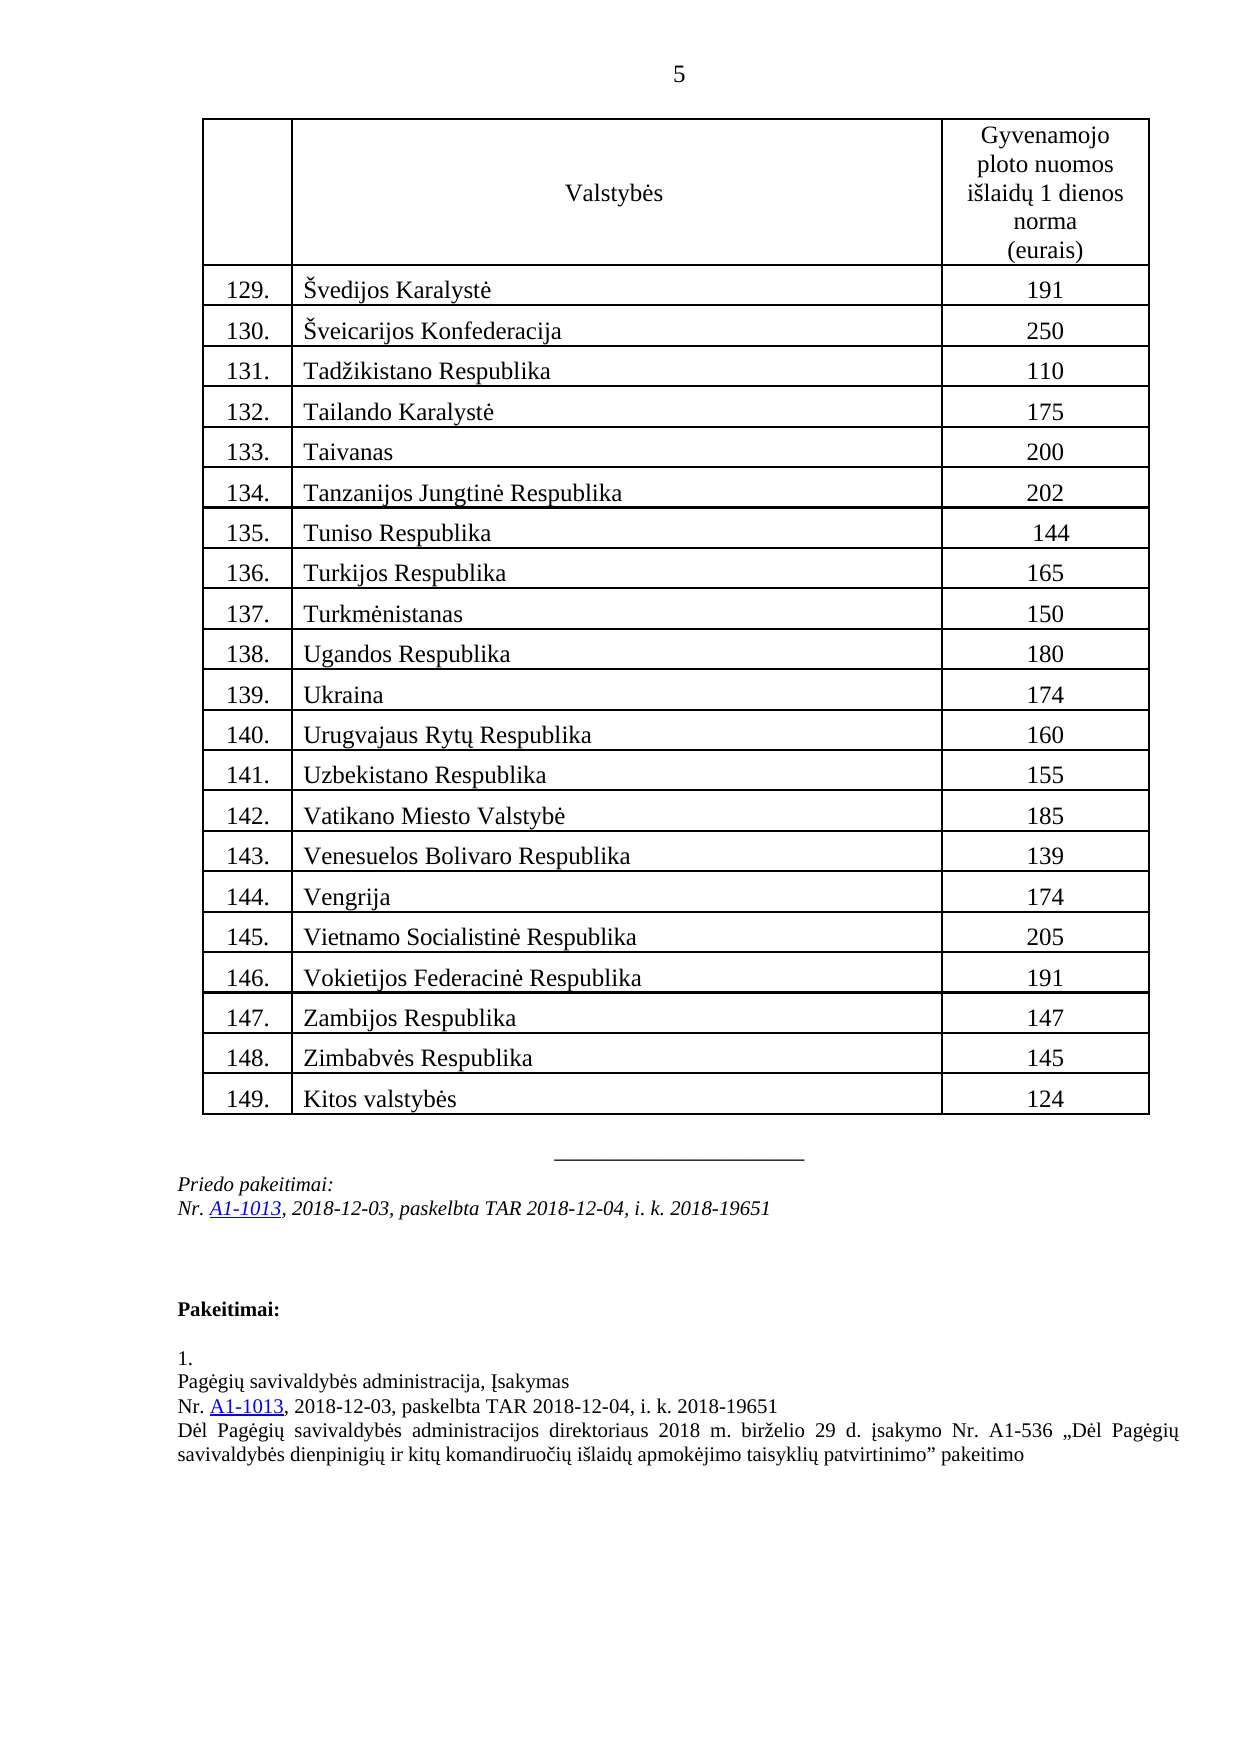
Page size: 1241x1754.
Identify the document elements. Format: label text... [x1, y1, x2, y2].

text Dėl Pagėgių savivaldybės administracijos direktoriaus 2018 m. birželio 29 d. įsakymo Nr. A1-536 „Dėl Pagėgių savivaldybės dienpinigių ir kitų komandiruočių išlaidų apmokėjimo taisyklių patvirtinimo” pakeitimo [177, 1418, 1181, 1466]
table_cell 180 [943, 630, 1148, 668]
table_cell Šveicarijos Konfederacija [293, 306, 941, 345]
table_cell 191 [943, 953, 1148, 991]
text Priedo pakeitimai: [177, 1172, 1181, 1196]
table_cell 202 [943, 468, 1148, 506]
table_cell 133. [204, 428, 291, 466]
table_cell 132. [204, 387, 291, 426]
table_cell Tuniso Respublika [293, 509, 941, 547]
table_cell 130. [204, 306, 291, 345]
table_cell 200 [943, 428, 1148, 466]
table_cell 174 [943, 670, 1148, 708]
table_cell 205 [943, 913, 1148, 951]
table_cell 145. [204, 913, 291, 951]
text Pagėgių savivaldybės administracija, Įsakymas [177, 1369, 1181, 1393]
table_cell 191 [943, 266, 1148, 304]
table_cell 143. [204, 832, 291, 870]
table_cell Ugandos Respublika [293, 630, 941, 668]
table_cell 110 [943, 347, 1148, 385]
table_cell 150 [943, 589, 1148, 628]
table_header [204, 120, 291, 264]
table_cell Vietnamo Socialistinė Respublika [293, 913, 941, 951]
table_cell 146. [204, 953, 291, 991]
table_cell 250 [943, 306, 1148, 345]
table_cell 124 [943, 1074, 1148, 1113]
table_cell 135. [204, 509, 291, 547]
text –––––––––––––––––––– [177, 1143, 1181, 1172]
table_cell 139. [204, 670, 291, 708]
table_cell 134. [204, 468, 291, 506]
table_cell Švedijos Karalystė [293, 266, 941, 304]
table_cell Turkmėnistanas [293, 589, 941, 628]
table_cell 137. [204, 589, 291, 628]
table_cell Tailando Karalystė [293, 387, 941, 426]
text Pakeitimai: [177, 1297, 1181, 1321]
table_cell 147 [943, 994, 1148, 1032]
table_cell Vengrija [293, 872, 941, 911]
table_cell 131. [204, 347, 291, 385]
table_cell 138. [204, 630, 291, 668]
table_header Gyvenamojo ploto nuomos išlaidų 1 dienos norma (eurais) [943, 120, 1148, 264]
table_cell 148. [204, 1034, 291, 1072]
text 1. [177, 1345, 1181, 1369]
text Nr. A1-1013, 2018-12-03, paskelbta TAR 2018-12-04, i. k. 2018-19651 [177, 1393, 1181, 1418]
text Nr. A1-1013, 2018-12-03, paskelbta TAR 2018-12-04, i. k. 2018-19651 [177, 1196, 1181, 1220]
table_cell 174 [943, 872, 1148, 911]
table_cell 141. [204, 751, 291, 789]
table_cell 129. [204, 266, 291, 304]
table_cell 175 [943, 387, 1148, 426]
table_cell Taivanas [293, 428, 941, 466]
table_cell 140. [204, 711, 291, 749]
table_cell Vokietijos Federacinė Respublika [293, 953, 941, 991]
table_cell Urugvajaus Rytų Respublika [293, 711, 941, 749]
table_header Valstybės [293, 120, 941, 264]
table_cell 139 [943, 832, 1148, 870]
table_cell Zimbabvės Respublika [293, 1034, 941, 1072]
table_cell Venesuelos Bolivaro Respublika [293, 832, 941, 870]
table_cell 155 [943, 751, 1148, 789]
table_cell 149. [204, 1074, 291, 1113]
table_cell Kitos valstybės [293, 1074, 941, 1113]
table_cell 136. [204, 549, 291, 587]
table_cell 160 [943, 711, 1148, 749]
table_cell Vatikano Miesto Valstybė [293, 791, 941, 830]
table_cell Turkijos Respublika [293, 549, 941, 587]
table_cell 145 [943, 1034, 1148, 1072]
table_cell Ukraina [293, 670, 941, 708]
table_cell 147. [204, 994, 291, 1032]
table_cell 144 [943, 509, 1148, 547]
table_cell Tanzanijos Jungtinė Respublika [293, 468, 941, 506]
table_cell 144. [204, 872, 291, 911]
table_cell Zambijos Respublika [293, 994, 941, 1032]
table_cell 165 [943, 549, 1148, 587]
table_cell Tadžikistano Respublika [293, 347, 941, 385]
table_cell 185 [943, 791, 1148, 830]
table_cell 142. [204, 791, 291, 830]
table_cell Uzbekistano Respublika [293, 751, 941, 789]
